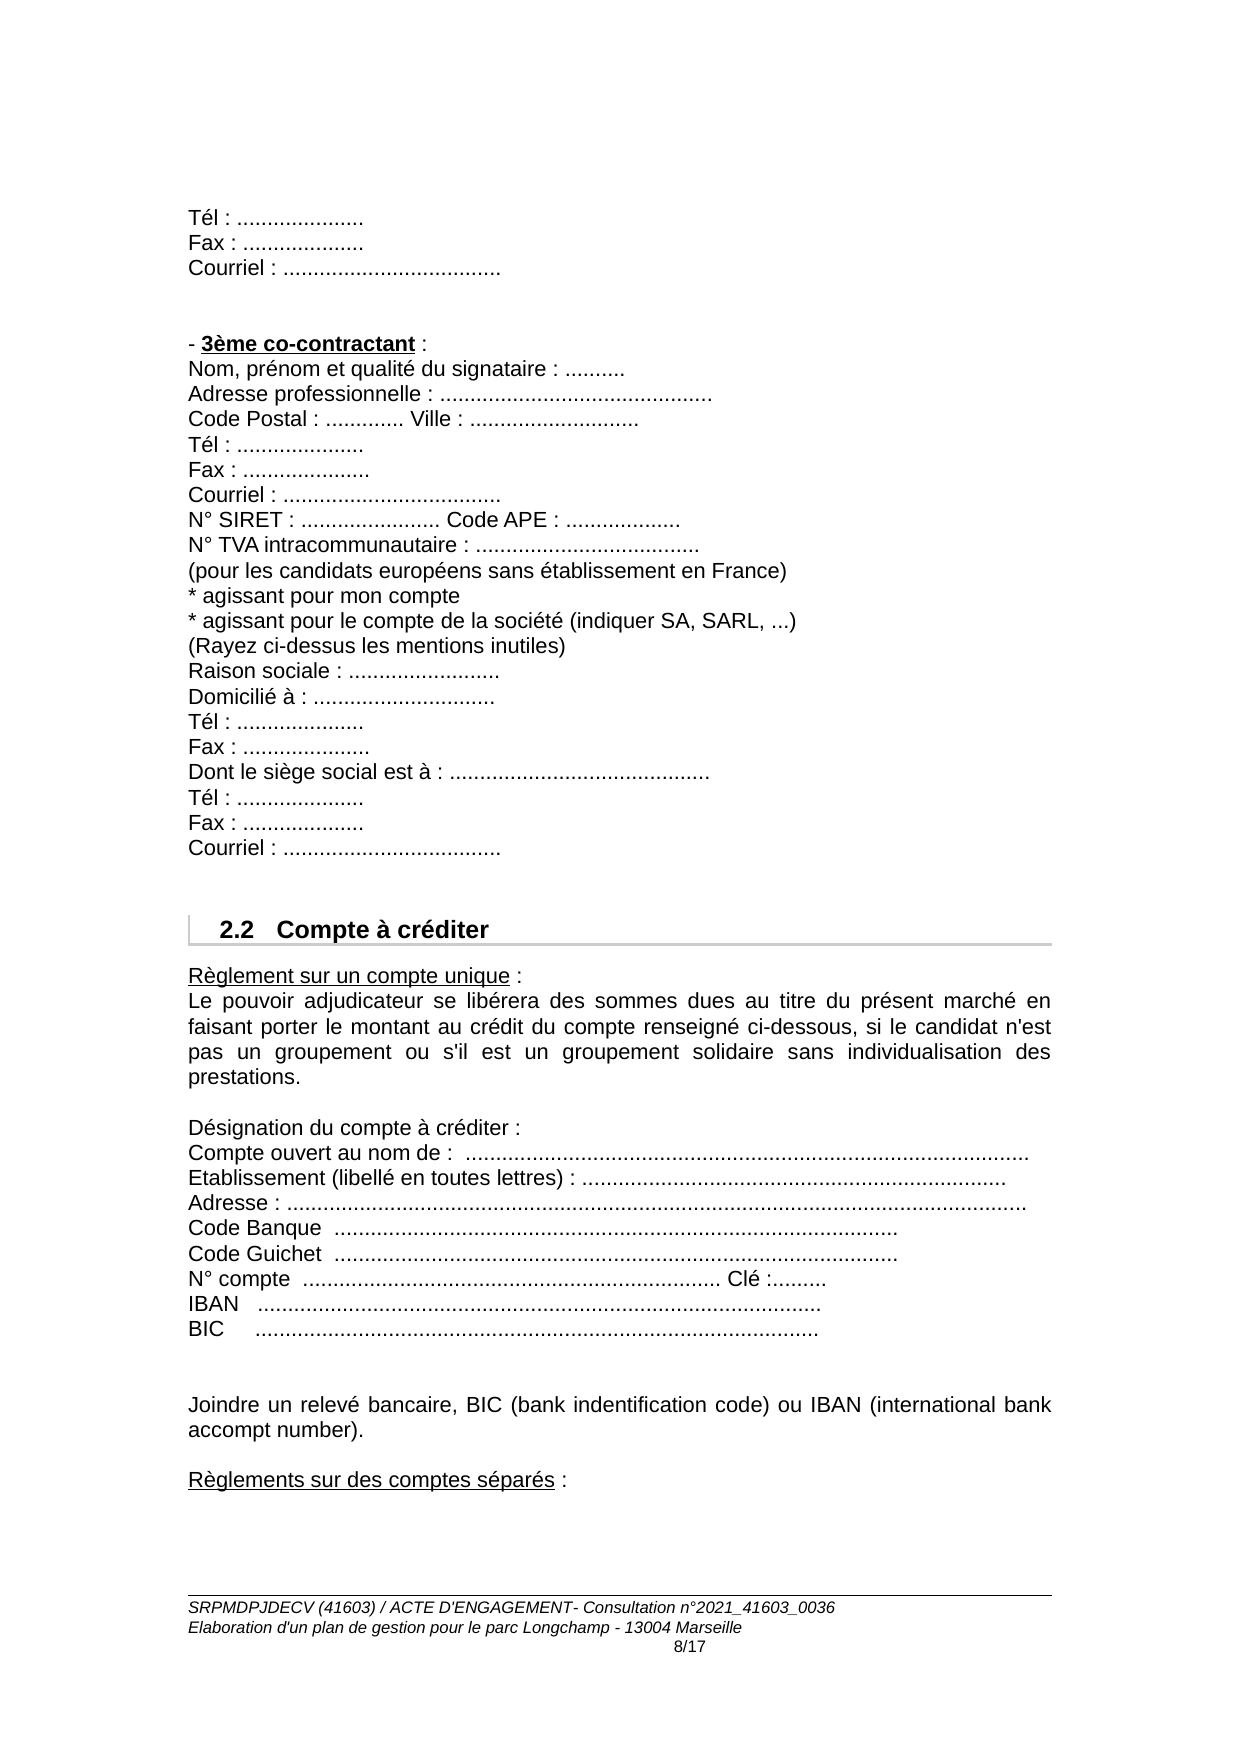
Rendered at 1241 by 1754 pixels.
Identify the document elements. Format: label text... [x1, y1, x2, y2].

text Domicilié à : .............................. [188, 683, 1052, 709]
text N° TVA intracommunautaire : ..................................... [188, 532, 1052, 557]
text Tél : ..................... [188, 709, 1052, 734]
text N° compte ..................................................................... Clé :......... [188, 1266, 1052, 1291]
text Tél : ..................... [188, 204, 1052, 230]
text Code Postal : ............. Ville : ............................ [188, 406, 1052, 431]
text Etablissement (libellé en toutes lettres) : ...................................................................... [188, 1165, 1052, 1190]
text Dont le siège social est à : ........................................... [188, 759, 1052, 784]
text Courriel : .................................... [188, 835, 1052, 860]
text * agissant pour mon compte [188, 583, 1052, 608]
text Désignation du compte à créditer : [188, 1114, 1052, 1140]
text Fax : ..................... [188, 734, 1052, 759]
text Raison sociale : ......................... [188, 658, 1052, 683]
text N° SIRET : ....................... Code APE : ................... [188, 507, 1052, 532]
text Tél : ..................... [188, 784, 1052, 809]
text Fax : .................... [188, 230, 1052, 255]
text Nom, prénom et qualité du signataire : .......... [188, 356, 1052, 381]
text Code Banque ............................................................................................. [188, 1215, 1052, 1241]
text IBAN ............................................................................................. [188, 1291, 1052, 1316]
text Courriel : .................................... [188, 255, 1052, 280]
text Code Guichet ............................................................................................. [188, 1241, 1052, 1266]
text Fax : .................... [188, 809, 1052, 835]
text Adresse professionnelle : ............................................. [188, 381, 1052, 406]
text (Rayez ci-dessus les mentions inutiles) [188, 633, 1052, 658]
text (pour les candidats européens sans établissement en France) [188, 557, 1052, 583]
text * agissant pour le compte de la société (indiquer SA, SARL, ...) [188, 608, 1052, 633]
text Tél : ..................... [188, 431, 1052, 457]
text Compte ouvert au nom de : ............................................................................................. [188, 1140, 1052, 1165]
text Joindre un relevé bancaire, BIC (bank indentification code) ou IBAN (international bank accompt number). [188, 1392, 1052, 1442]
text Fax : ..................... [188, 457, 1052, 482]
text Règlement sur un compte unique : [188, 963, 1052, 988]
text Le pouvoir adjudicateur se libérera des sommes dues au titre du présent marché en faisant porter le montant au crédit du compte renseigné ci-dessous, si le candidat n'est pas un groupement ou s'il est un groupement solidaire sans individualisation des prestations. [188, 988, 1052, 1089]
text Courriel : .................................... [188, 482, 1052, 507]
subtitle Compte à créditer [190, 915, 1052, 943]
text BIC ............................................................................................. [188, 1316, 1052, 1341]
text Règlements sur des comptes séparés : [188, 1467, 1052, 1493]
text - 3ème co-contractant : [188, 331, 1052, 356]
text Adresse : .......................................................................................................................... [188, 1190, 1052, 1215]
